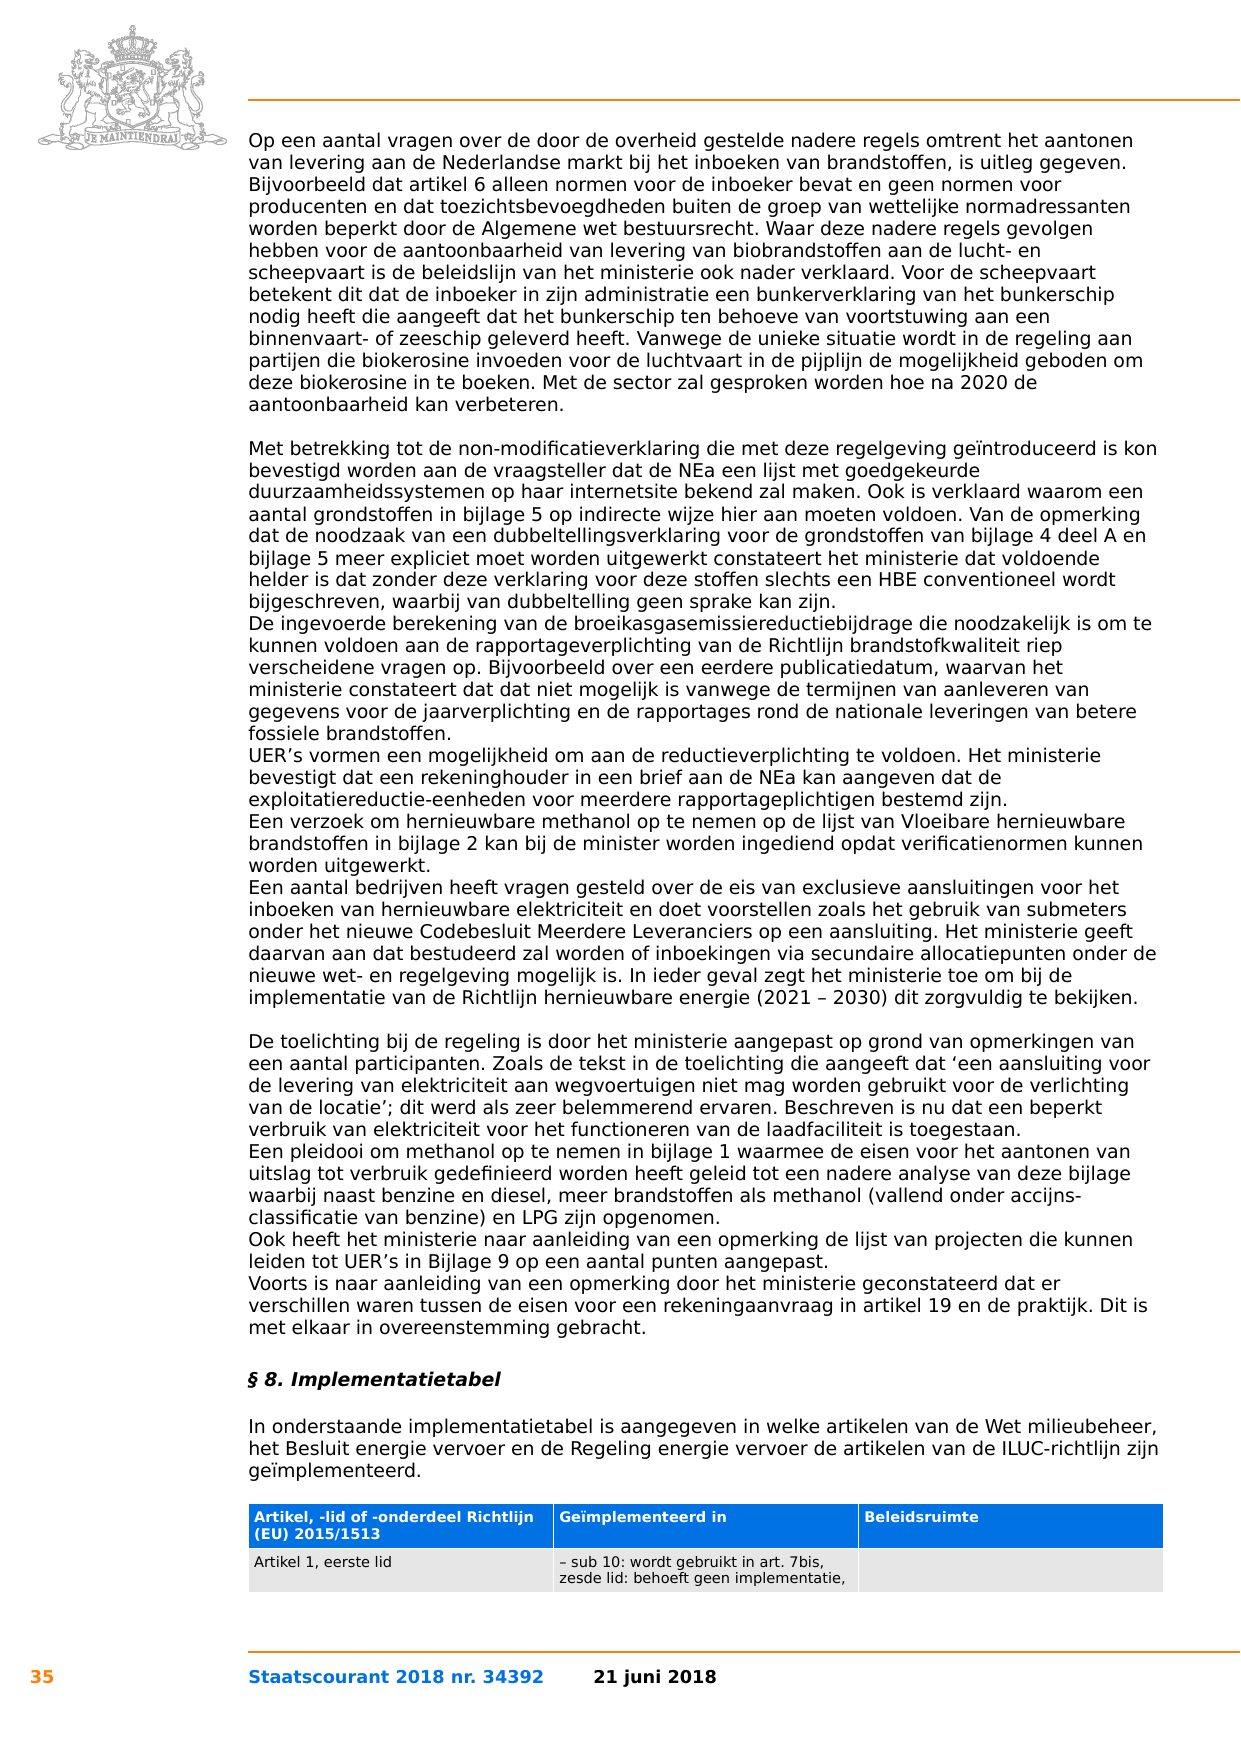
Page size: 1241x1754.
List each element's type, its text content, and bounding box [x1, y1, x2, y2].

picture [38, 25, 227, 150]
text In onderstaande implementatietabel is aangegeven in welke artikelen van de Wet milieubeheer, het Besluit energie vervoer en de Regeling energie vervoer de artikelen van de ILUC-richtlijn zijn geïmplementeerd. [248, 1416, 1163, 1481]
text UER’s vormen een mogelijkheid om aan de reductieverplichting te voldoen. Het ministerie bevestigt dat een rekeninghouder in een brief aan de NEa kan aangeven dat de exploitatiereductie-eenheden voor meerdere rapportageplichtigen bestemd zijn. [248, 745, 1163, 811]
text Ook heeft het ministerie naar aanleiding van een opmerking de lijst van projecten die kunnen leiden tot UER’s in Bijlage 9 op een aantal punten aangepast. [248, 1229, 1163, 1273]
text Een aantal bedrijven heeft vragen gesteld over de eis van exclusieve aansluitingen voor het inboeken van hernieuwbare elektriciteit en doet voorstellen zoals het gebruik van submeters onder het nieuwe Codebesluit Meerdere Leveranciers op een aansluiting. Het ministerie geeft daarvan aan dat bestudeerd zal worden of inboekingen via secundaire allocatiepunten onder de nieuwe wet- en regelgeving mogelijk is. In ieder geval zegt het ministerie toe om bij de implementatie van de Richtlijn hernieuwbare energie (2021 – 2030) dit zorgvuldig te bekijken. [248, 877, 1163, 1009]
text Voorts is naar aanleiding van een opmerking door het ministerie geconstateerd dat er verschillen waren tussen de eisen voor een rekeningaanvraag in artikel 19 en de praktijk. Dit is met elkaar in overeenstemming gebracht. [248, 1273, 1163, 1338]
text De toelichting bij de regeling is door het ministerie aangepast op grond van opmerkingen van een aantal participanten. Zoals de tekst in de toelichting die aangeeft dat ‘een aansluiting voor de levering van elektriciteit aan wegvoertuigen niet mag worden gebruikt voor de verlichting van de locatie’; dit werd als zeer belemmerend ervaren. Beschreven is nu dat een beperkt verbruik van elektriciteit voor het functioneren van de laadfaciliteit is toegestaan. [248, 1031, 1163, 1141]
table_cell – sub 10: wordt gebruikt in art. 7bis, zesde lid: behoeft geen implementatie, [554, 1549, 858, 1592]
text Een verzoek om hernieuwbare methanol op te nemen op de lijst van Vloeibare hernieuwbare brandstoffen in bijlage 2 kan bij de minister worden ingediend opdat verificatienormen kunnen worden uitgewerkt. [248, 811, 1163, 877]
table_cell Artikel 1, eerste lid [249, 1549, 553, 1592]
table_header Artikel, -lid of -onderdeel Richtlijn (EU) 2015/1513 [249, 1504, 553, 1548]
text Op een aantal vragen over de door de overheid gestelde nadere regels omtrent het aantonen van levering aan de Nederlandse markt bij het inboeken van brandstoffen, is uitleg gegeven. Bijvoorbeeld dat artikel 6 alleen normen voor de inboeker bevat en geen normen voor producenten en dat toezichtsbevoegdheden buiten de groep van wettelijke normadressanten worden beperkt door de Algemene wet bestuursrecht. Waar deze nadere regels gevolgen hebben voor de aantoonbaarheid van levering van biobrandstoffen aan de lucht- en scheepvaart is de beleidslijn van het ministerie ook nader verklaard. Voor de scheepvaart betekent dit dat de inboeker in zijn administratie een bunkerverklaring van het bunkerschip nodig heeft die aangeeft dat het bunkerschip ten behoeve van voortstuwing aan een binnenvaart- of zeeschip geleverd heeft. Vanwege de unieke situatie wordt in de regeling aan partijen die biokerosine invoeden voor de luchtvaart in de pijplijn de mogelijkheid geboden om deze biokerosine in te boeken. Met de sector zal gesproken worden hoe na 2020 de aantoonbaarheid kan verbeteren. [248, 130, 1163, 416]
table_header Geïmplementeerd in [554, 1504, 858, 1548]
subtitle § 8. Implementatietabel [248, 1368, 1163, 1391]
table_cell [859, 1549, 1163, 1592]
text Met betrekking tot de non-modificatieverklaring die met deze regelgeving geïntroduceerd is kon bevestigd worden aan de vraagsteller dat de NEa een lijst met goedgekeurde duurzaamheidssystemen op haar internetsite bekend zal maken. Ook is verklaard waarom een aantal grondstoffen in bijlage 5 op indirecte wijze hier aan moeten voldoen. Van de opmerking dat de noodzaak van een dubbeltellingsverklaring voor de grondstoffen van bijlage 4 deel A en bijlage 5 meer expliciet moet worden uitgewerkt constateert het ministerie dat voldoende helder is dat zonder deze verklaring voor deze stoffen slechts een HBE conventioneel wordt bijgeschreven, waarbij van dubbeltelling geen sprake kan zijn. [248, 437, 1163, 613]
table_header Beleidsruimte [859, 1504, 1163, 1548]
text De ingevoerde berekening van de broeikasgasemissiereductiebijdrage die noodzakelijk is om te kunnen voldoen aan de rapportageverplichting van de Richtlijn brandstofkwaliteit riep verscheidene vragen op. Bijvoorbeeld over een eerdere publicatiedatum, waarvan het ministerie constateert dat dat niet mogelijk is vanwege de termijnen van aanleveren van gegevens voor de jaarverplichting en de rapportages rond de nationale leveringen van betere fossiele brandstoffen. [248, 613, 1163, 745]
text Een pleidooi om methanol op te nemen in bijlage 1 waarmee de eisen voor het aantonen van uitslag tot verbruik gedefinieerd worden heeft geleid tot een nadere analyse van deze bijlage waarbij naast benzine en diesel, meer brandstoffen als methanol (vallend onder accijns-classificatie van benzine) en LPG zijn opgenomen. [248, 1141, 1163, 1229]
